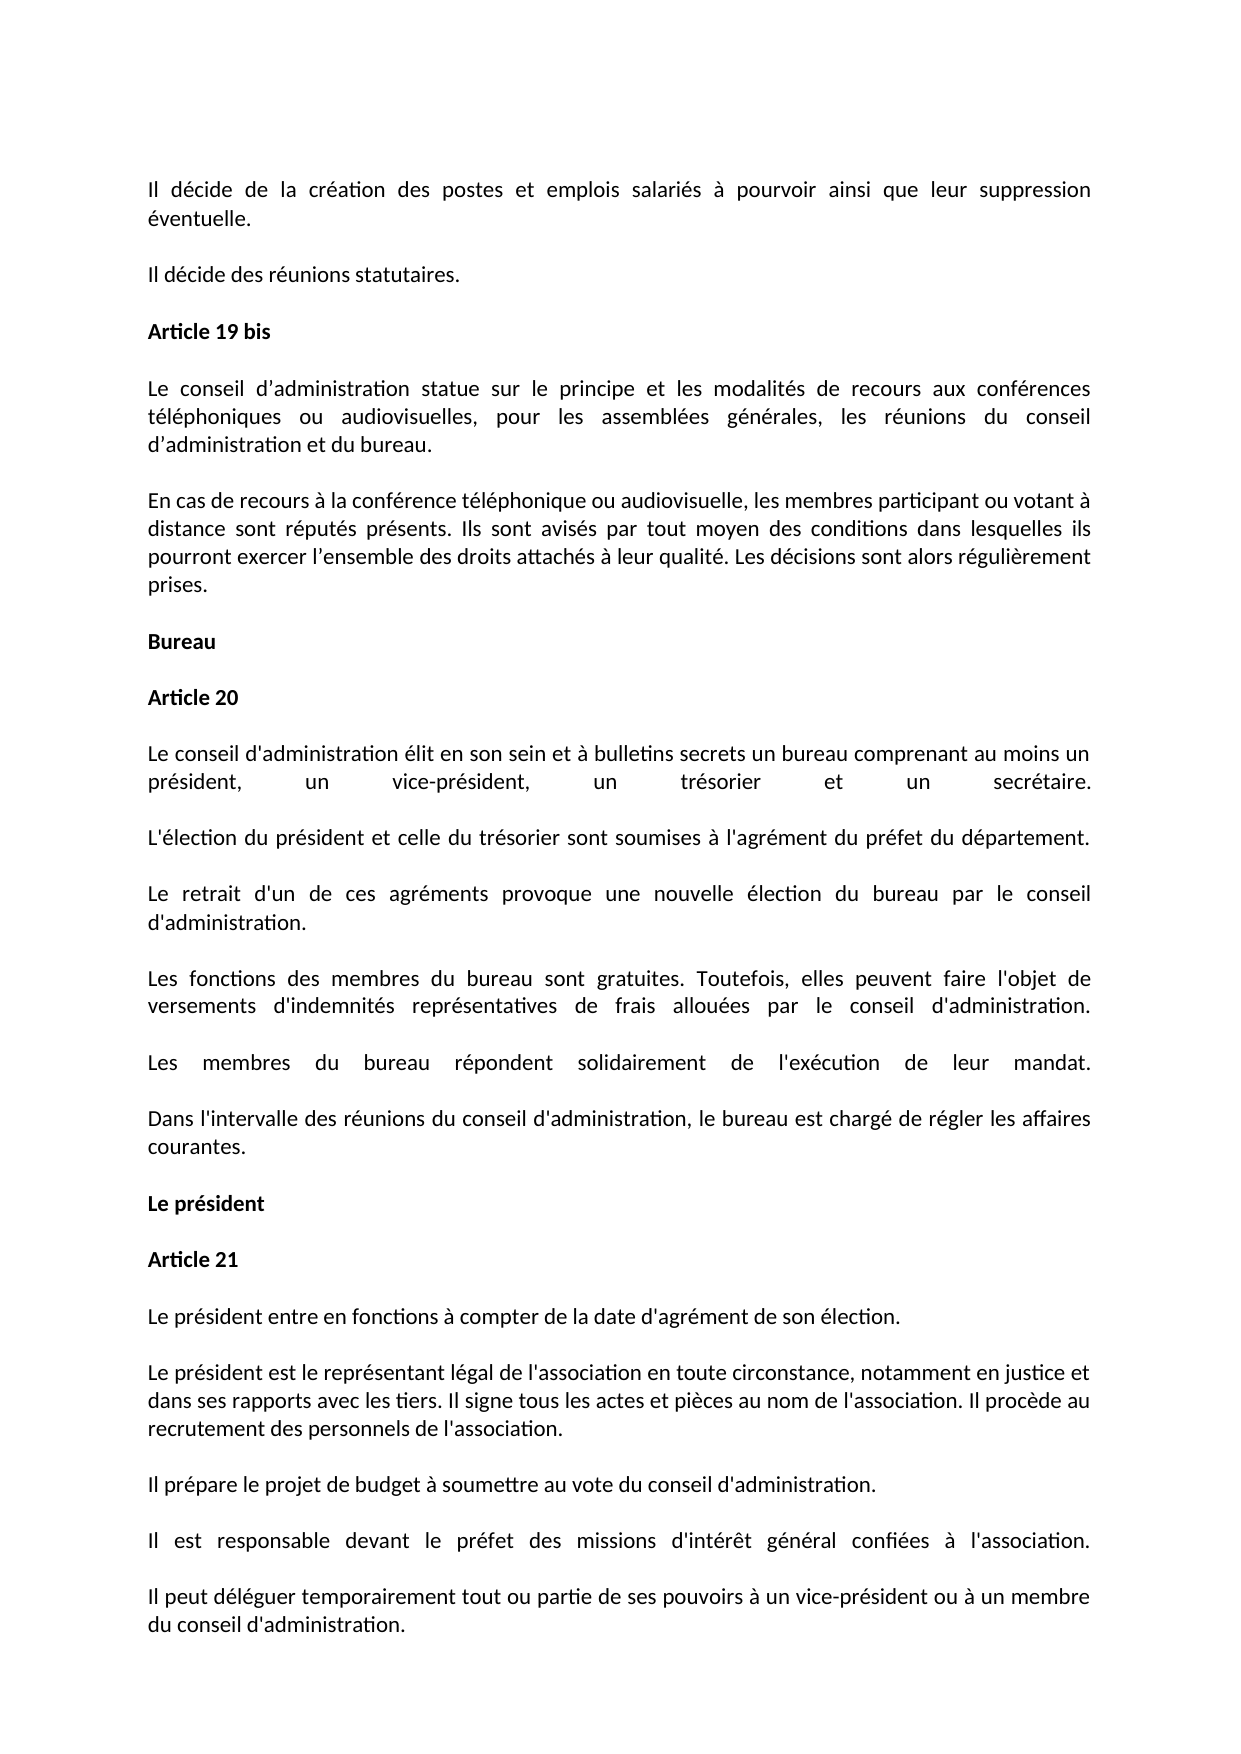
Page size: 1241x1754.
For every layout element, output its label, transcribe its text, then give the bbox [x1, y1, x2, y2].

text Il décide de la création des postes et emplois salariés à pourvoir ainsi que leur suppression éventuelle. [148, 148, 1093, 232]
text Les membres du bureau répondent solidairement de l'exécution de leur mandat. [148, 1048, 1093, 1104]
text Le retrait d'un de ces agréments provoque une nouvelle élection du bureau par le conseil d'administration. [148, 879, 1093, 964]
text En cas de recours à la conférence téléphonique ou audiovisuelle, les membres participant ou votant à distance sont réputés présents. Ils sont avisés par tout moyen des conditions dans lesquelles ils pourront exercer l’ensemble des droits attachés à leur qualité. Les décisions sont alors régulièrement prises. [148, 486, 1093, 598]
text Il prépare le projet de budget à soumettre au vote du conseil d'administration. [148, 1442, 1093, 1498]
text Le conseil d’administration statue sur le principe et les modalités de recours aux conférences téléphoniques ou audiovisuelles, pour les assemblées générales, les réunions du conseil d’administration et du bureau. [148, 374, 1093, 458]
text Dans l'intervalle des réunions du conseil d'administration, le bureau est chargé de régler les affaires courantes. [148, 1104, 1093, 1160]
text Il est responsable devant le préfet des missions d'intérêt général confiées à l'association. [148, 1498, 1093, 1582]
text Article 21 [148, 1245, 1093, 1273]
text Article 19 bis [148, 317, 1093, 345]
text Il peut déléguer temporairement tout ou partie de ses pouvoirs à un vice-président ou à un membre du conseil d'administration. [148, 1582, 1093, 1638]
text Il décide des réunions statutaires. [148, 232, 1093, 288]
text Les fonctions des membres du bureau sont gratuites. Toutefois, elles peuvent faire l'objet de versements d'indemnités représentatives de frais allouées par le conseil d'administration. [148, 964, 1093, 1048]
text Le président entre en fonctions à compter de la date d'agrément de son élection. [148, 1302, 1093, 1330]
text L'élection du président et celle du trésorier sont soumises à l'agrément du préfet du département. [148, 823, 1093, 879]
text Le président [148, 1189, 1093, 1245]
text Le conseil d'administration élit en son sein et à bulletins secrets un bureau comprenant au moins un président, un vice-président, un trésorier et un secrétaire. [148, 739, 1093, 823]
text Bureau [148, 627, 1093, 655]
text Le président est le représentant légal de l'association en toute circonstance, notamment en justice et dans ses rapports avec les tiers. Il signe tous les actes et pièces au nom de l'association. Il procède au recrutement des personnels de l'association. [148, 1330, 1093, 1442]
text Article 20 [148, 655, 1093, 711]
